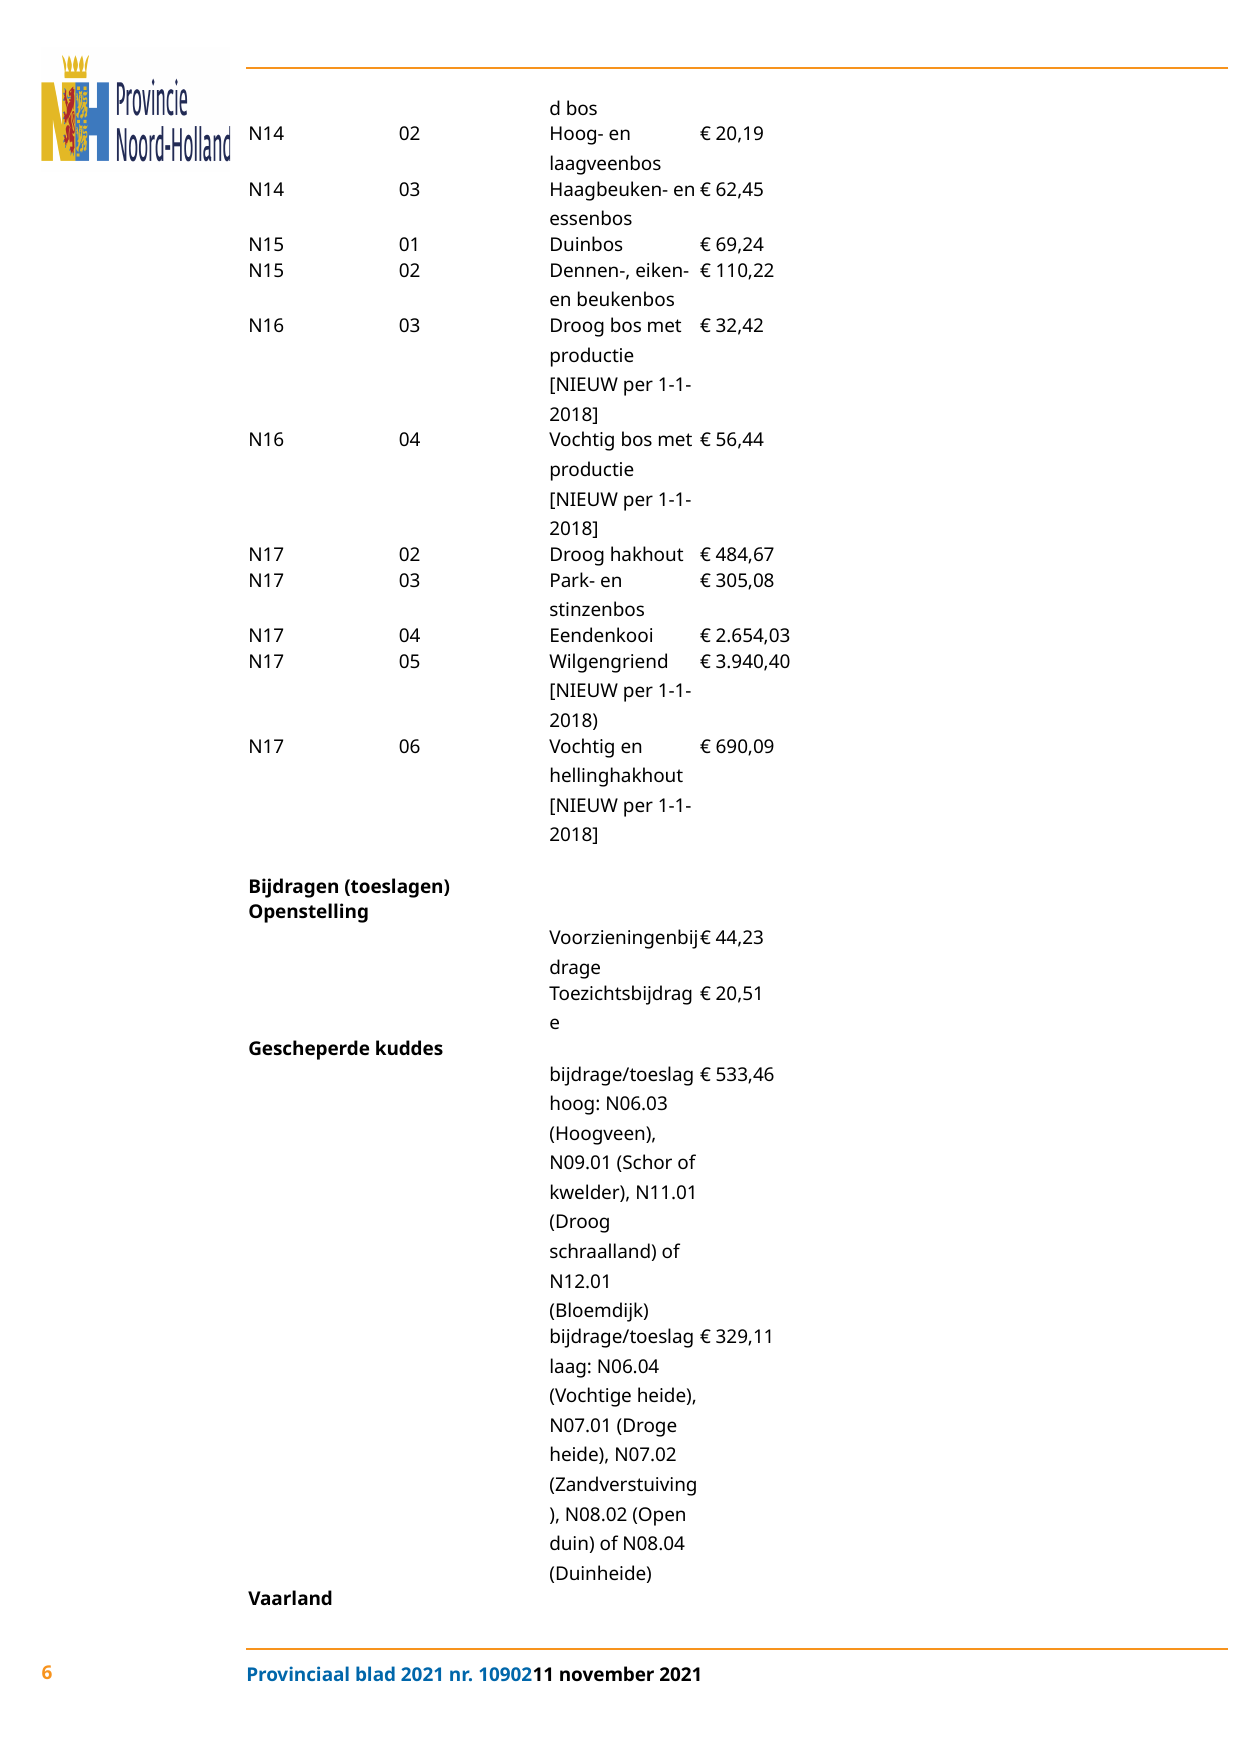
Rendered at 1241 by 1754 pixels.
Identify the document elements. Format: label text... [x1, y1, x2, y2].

table_cell Voorzieningenbijdrage [549, 925, 700, 980]
table_cell N17 [248, 541, 398, 567]
table_cell [850, 1035, 1001, 1061]
table_cell [1001, 925, 1152, 980]
table_cell [399, 1061, 549, 1323]
table_cell Vaarland [248, 1586, 398, 1611]
table_cell [399, 95, 549, 121]
table_cell [1001, 733, 1152, 847]
table_cell [850, 95, 1001, 121]
table_cell [399, 1586, 549, 1611]
table_cell € 2.654,03 [700, 622, 850, 648]
table_cell [1001, 541, 1152, 567]
table_cell [248, 847, 398, 873]
table_cell [1001, 176, 1152, 231]
table_cell [1001, 257, 1152, 312]
table_cell 02 [399, 121, 549, 176]
table_cell [1001, 95, 1152, 121]
table_cell [1001, 121, 1152, 176]
table_cell [549, 1586, 700, 1611]
table_cell N17 [248, 733, 398, 847]
table_cell Gescheperde kuddes [248, 1035, 700, 1061]
table_cell € 20,51 [700, 980, 850, 1035]
table_cell Droog bos met productie [NIEUW per 1-1-2018] [549, 312, 700, 427]
table_cell Vochtig bos met productie [NIEUW per 1-1-2018] [549, 427, 700, 541]
table_cell [850, 427, 1001, 541]
table_cell [850, 733, 1001, 847]
table_cell [1001, 873, 1152, 899]
table_cell N14 [248, 176, 398, 231]
table_cell [1001, 312, 1152, 427]
table_cell € 20,19 [700, 121, 850, 176]
table_cell N17 [248, 567, 398, 622]
table_cell [1001, 980, 1152, 1035]
table_cell € 69,24 [700, 231, 850, 257]
table_cell [850, 231, 1001, 257]
table_cell Bijdragen (toeslagen) [248, 873, 700, 899]
table_cell 02 [399, 257, 549, 312]
table_cell € 484,67 [700, 541, 850, 567]
table_cell [399, 847, 549, 873]
table_cell Openstelling [248, 899, 549, 924]
table_cell [850, 176, 1001, 231]
table_cell € 3.940,40 [700, 648, 850, 733]
table_cell [700, 847, 850, 873]
table_cell [248, 1323, 398, 1586]
table_cell 03 [399, 567, 549, 622]
table_cell N15 [248, 231, 398, 257]
table_cell [850, 1323, 1001, 1586]
table_cell [1001, 1061, 1152, 1323]
table_cell Toezichtsbijdrage [549, 980, 700, 1035]
table_cell [850, 1061, 1001, 1323]
table_cell 04 [399, 427, 549, 541]
table_cell [399, 980, 549, 1035]
table_cell [700, 95, 850, 121]
table_cell [248, 1061, 398, 1323]
table_cell 04 [399, 622, 549, 648]
table_cell [850, 257, 1001, 312]
table_cell [1001, 1035, 1152, 1061]
table_cell bijdrage/toeslag laag: N06.04 (Vochtige heide), N07.01 (Droge heide), N07.02 (Zandverstuiving), N08.02 (Open duin) of N08.04 (Duinheide) [549, 1323, 700, 1586]
table_cell [850, 847, 1001, 873]
table_cell N16 [248, 312, 398, 427]
table_cell [850, 899, 1001, 924]
table_cell [850, 648, 1001, 733]
table_cell [850, 312, 1001, 427]
table_cell 06 [399, 733, 549, 847]
table_cell [1001, 231, 1152, 257]
table_cell [1001, 648, 1152, 733]
table_cell [248, 925, 398, 980]
table_cell Vochtig en hellinghakhout [NIEUW per 1-1-2018] [549, 733, 700, 847]
table_cell [1001, 899, 1152, 924]
table_cell 01 [399, 231, 549, 257]
table_cell € 44,23 [700, 925, 850, 980]
table_cell Duinbos [549, 231, 700, 257]
table_cell € 305,08 [700, 567, 850, 622]
table_cell N17 [248, 622, 398, 648]
table_cell [1001, 847, 1152, 873]
table_cell Haagbeuken- en essenbos [549, 176, 700, 231]
table_cell 03 [399, 176, 549, 231]
table_cell [850, 980, 1001, 1035]
table_cell Hoog- en laagveenbos [549, 121, 700, 176]
table_cell € 110,22 [700, 257, 850, 312]
table_cell [399, 925, 549, 980]
table_cell [850, 873, 1001, 899]
table_cell 02 [399, 541, 549, 567]
table_cell Wilgengriend [NIEUW per 1-1-2018) [549, 648, 700, 733]
table_cell 05 [399, 648, 549, 733]
table_cell [850, 567, 1001, 622]
table_cell [248, 980, 398, 1035]
table_cell € 56,44 [700, 427, 850, 541]
table_cell [700, 899, 850, 924]
table_cell [1001, 1586, 1152, 1611]
table_cell N16 [248, 427, 398, 541]
table_cell N17 [248, 648, 398, 733]
table_cell [399, 1323, 549, 1586]
table_cell Eendenkooi [549, 622, 700, 648]
table_cell N14 [248, 121, 398, 176]
table_cell Dennen-, eiken- en beukenbos [549, 257, 700, 312]
table_cell [850, 925, 1001, 980]
table_cell € 32,42 [700, 312, 850, 427]
table_cell [549, 899, 700, 924]
table_cell € 690,09 [700, 733, 850, 847]
picture [41, 47, 231, 172]
table_cell € 329,11 [700, 1323, 850, 1586]
table_cell [700, 1035, 850, 1061]
table_cell [549, 847, 700, 873]
table_cell Park- en stinzenbos [549, 567, 700, 622]
table_cell d bos [549, 95, 700, 121]
table_cell [248, 95, 398, 121]
table_cell [1001, 1323, 1152, 1586]
table_cell [850, 622, 1001, 648]
table_cell 03 [399, 312, 549, 427]
table_cell [1001, 567, 1152, 622]
table_cell bijdrage/toeslag hoog: N06.03 (Hoogveen), N09.01 (Schor of kwelder), N11.01 (Droog schraalland) of N12.01 (Bloemdijk) [549, 1061, 700, 1323]
table_cell [850, 121, 1001, 176]
table_cell [700, 1586, 850, 1611]
table_cell [1001, 622, 1152, 648]
table_cell € 533,46 [700, 1061, 850, 1323]
table_cell [1001, 427, 1152, 541]
table_cell N15 [248, 257, 398, 312]
table_cell Droog hakhout [549, 541, 700, 567]
table_cell [850, 1586, 1001, 1611]
table_cell [700, 873, 850, 899]
table_cell [850, 541, 1001, 567]
table_cell € 62,45 [700, 176, 850, 231]
